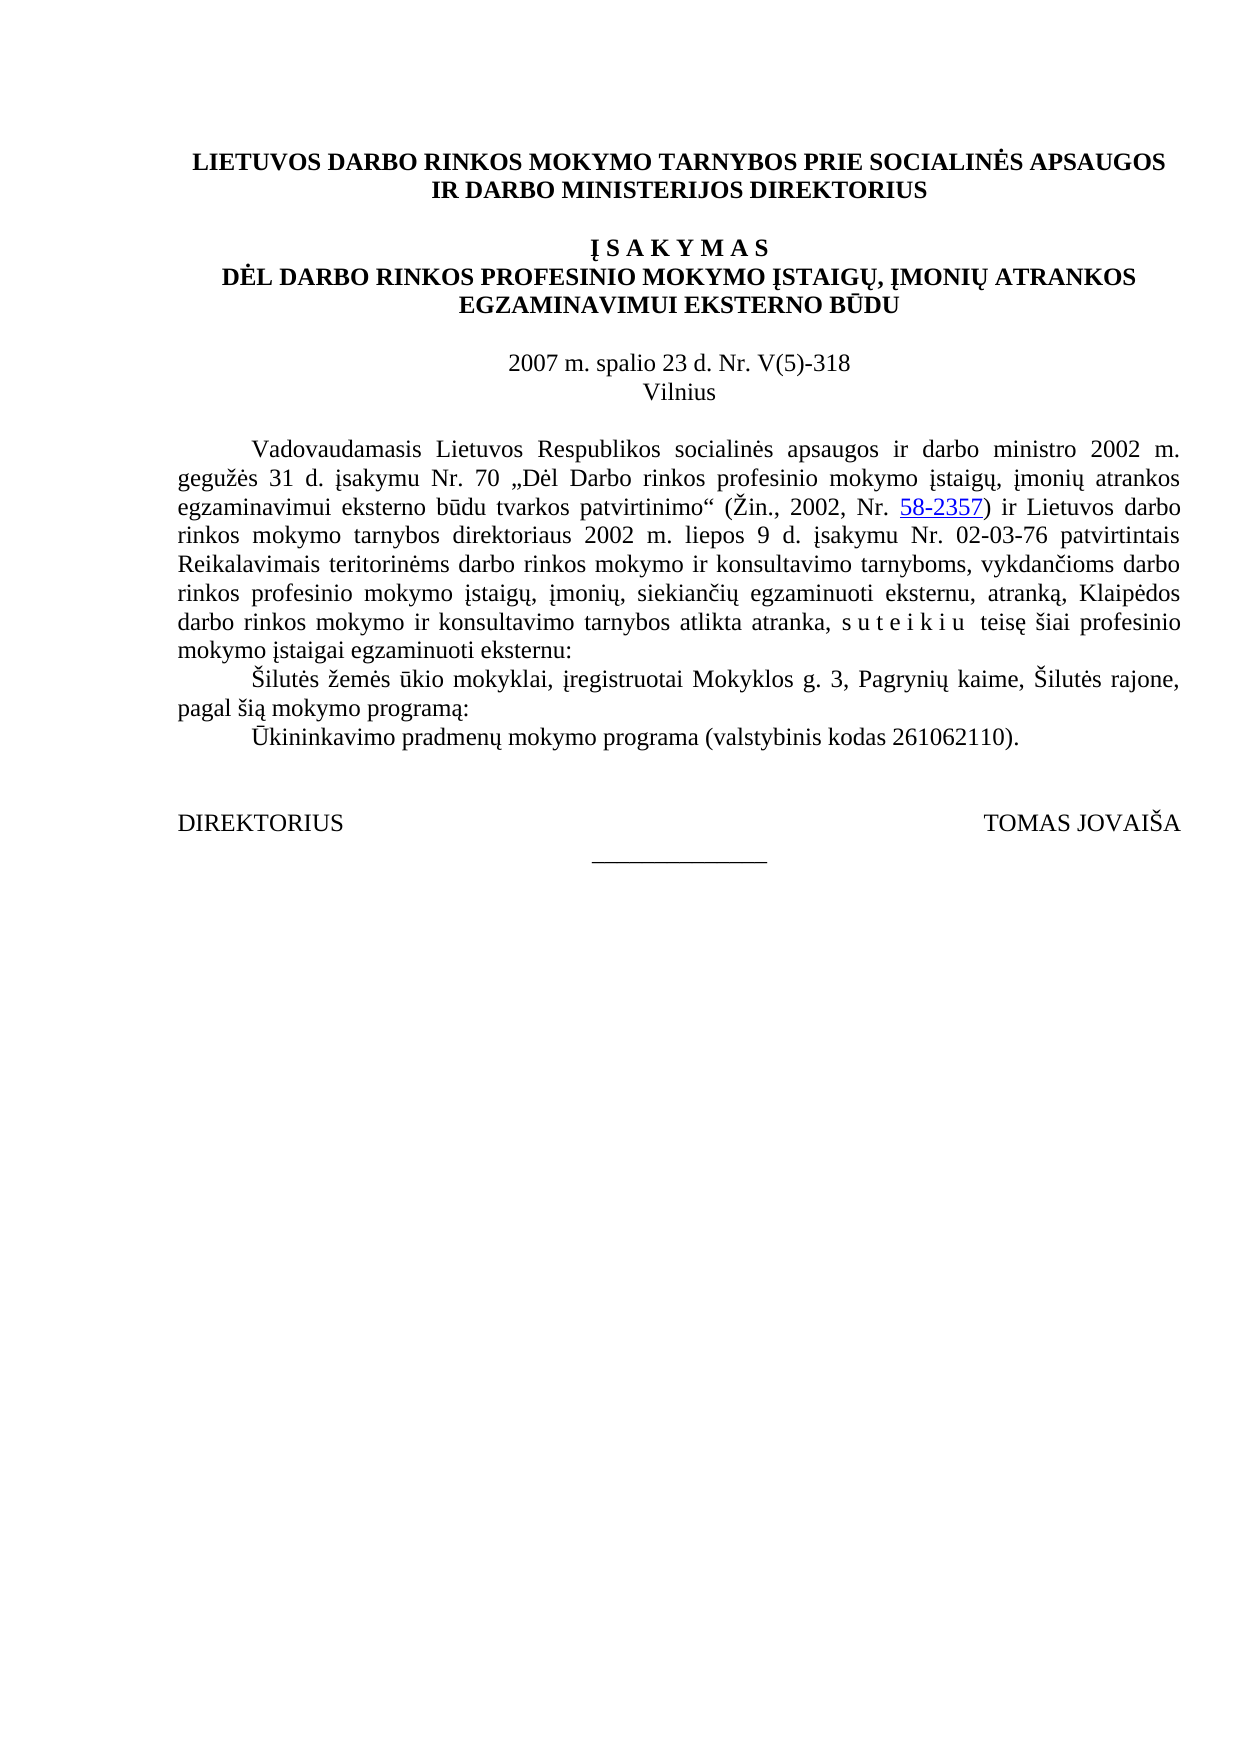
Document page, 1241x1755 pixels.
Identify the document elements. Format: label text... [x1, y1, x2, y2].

text ______________ [177, 837, 1181, 866]
text Ūkininkavimo pradmenų mokymo programa (valstybinis kodas 261062110). [177, 722, 1181, 751]
text DIREKTORIUS TOMAS JOVAIŠA [177, 808, 1181, 837]
text LIETUVOS DARBO RINKOS MOKYMO TARNYBOS PRIE SOCIALINĖS APSAUGOS IR DARBO MINISTERIJOS DIREKTORIUS [177, 147, 1181, 204]
text Į S A K Y M A S [177, 233, 1181, 262]
text Šilutės žemės ūkio mokyklai, įregistruotai Mokyklos g. 3, Pagrynių kaime, Šilutės rajone, pagal šią mokymo programą: [177, 664, 1181, 722]
text Vadovaudamasis Lietuvos Respublikos socialinės apsaugos ir darbo ministro 2002 m. gegužės 31 d. įsakymu Nr. 70 „Dėl Darbo rinkos profesinio mokymo įstaigų, įmonių atrankos egzaminavimui eksterno būdu tvarkos patvirtinimo“ (Žin., 2002, Nr. 58-2357) ir Lietuvos darbo rinkos mokymo tarnybos direktoriaus 2002 m. liepos 9 d. įsakymu Nr. 02-03-76 patvirtintais Reikalavimais teritorinėms darbo rinkos mokymo ir konsultavimo tarnyboms, vykdančioms darbo rinkos profesinio mokymo įstaigų, įmonių, siekiančių egzaminuoti eksternu, atranką, Klaipėdos darbo rinkos mokymo ir konsultavimo tarnybos atlikta atranka, suteikiu teisę šiai profesinio mokymo įstaigai egzaminuoti eksternu: [177, 434, 1181, 664]
text 2007 m. spalio 23 d. Nr. V(5)-318 [177, 348, 1181, 377]
text Vilnius [177, 377, 1181, 406]
text DĖL DARBO RINKOS PROFESINIO MOKYMO ĮSTAIGŲ, ĮMONIŲ ATRANKOS EGZAMINAVIMUI EKSTERNO BŪDU [177, 262, 1181, 319]
